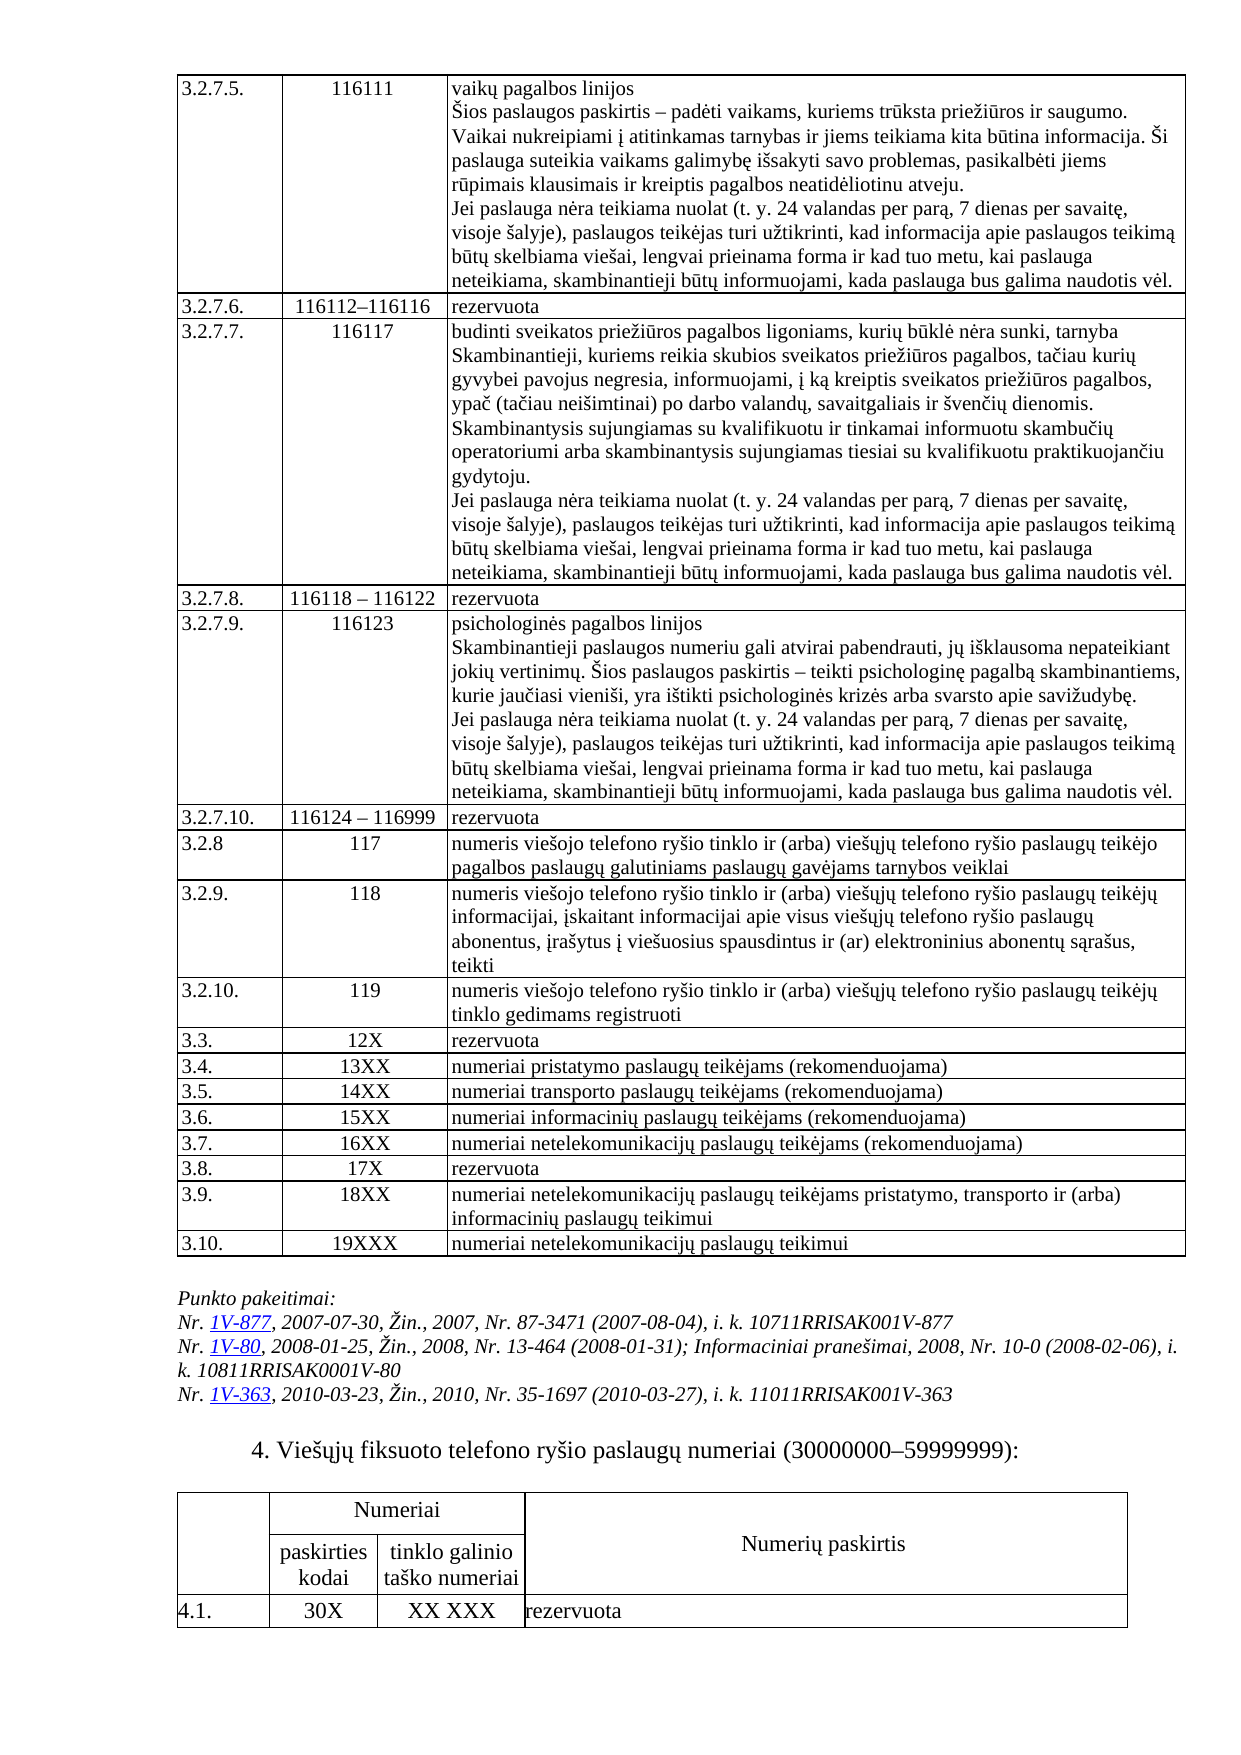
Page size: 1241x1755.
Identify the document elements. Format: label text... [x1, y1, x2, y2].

table_cell 3.2.9. [178, 881, 282, 977]
table_cell rezervuota [448, 805, 1185, 829]
table_cell vaikų pagalbos linijos Šios paslaugos paskirtis – padėti vaikams, kuriems trūksta priežiūros ir saugumo. Vaikai nukreipiami į atitinkamas tarnybas ir jiems teikiama kita būtina informacija. Ši paslauga suteikia vaikams galimybę išsakyti savo problemas, pasikalbėti jiems rūpimais klausimais ir kreiptis pagalbos neatidėliotinu atveju. Jei paslauga nėra teikiama nuolat (t. y. 24 valandas per parą, 7 dienas per savaitę, visoje šalyje), paslaugos teikėjas turi užtikrinti, kad informacija apie paslaugos teikimą būtų skelbiama viešai, lengvai prieinama forma ir kad tuo metu, kai paslauga neteikiama, skambinantieji būtų informuojami, kada paslauga bus galima naudotis vėl. [448, 76, 1185, 292]
table_cell 3.2.7.7. [178, 319, 282, 584]
table_cell numeris viešojo telefono ryšio tinklo ir (arba) viešųjų telefono ryšio paslaugų teikėjų informacijai, įskaitant informacijai apie visus viešųjų telefono ryšio paslaugų abonentus, įrašytus į viešuosius spausdintus ir (ar) elektroninius abonentų sąrašus, teikti [448, 881, 1185, 977]
table_cell 116118 – 116122 [283, 586, 447, 609]
table_cell 13XX [283, 1054, 447, 1078]
table_cell 119 [283, 978, 447, 1026]
table_cell numeriai transporto paslaugų teikėjams (rekomenduojama) [448, 1079, 1185, 1103]
text Nr. 1V-877, 2007-07-30, Žin., 2007, Nr. 87-3471 (2007-08-04), i. k. 10711RRISAK001V-877 [177, 1310, 1181, 1334]
table_cell 3.6. [178, 1105, 282, 1129]
table_cell 3.2.7.6. [178, 294, 282, 318]
table_cell 3.3. [178, 1028, 282, 1052]
table_header Numeriai [270, 1493, 524, 1534]
table_cell numeriai netelekomunikacijų paslaugų teikėjams (rekomenduojama) [448, 1131, 1185, 1154]
table_cell 3.10. [178, 1231, 282, 1255]
table_cell 116112–116116 [283, 294, 447, 318]
table_cell paskirties kodai [270, 1535, 377, 1593]
table_cell 116117 [283, 319, 447, 584]
table_cell numeriai netelekomunikacijų paslaugų teikimui [448, 1231, 1185, 1255]
table_cell 116111 [283, 76, 447, 292]
table_cell numeris viešojo telefono ryšio tinklo ir (arba) viešųjų telefono ryšio paslaugų teikėjo pagalbos paslaugų galutiniams paslaugų gavėjams tarnybos veiklai [448, 831, 1185, 879]
table_cell 3.7. [178, 1131, 282, 1154]
table_cell 16XX [283, 1131, 447, 1154]
table_cell 3.2.7.10. [178, 805, 282, 829]
text Punkto pakeitimai: [177, 1286, 1181, 1310]
table_header [178, 1493, 269, 1593]
table_cell 3.8. [178, 1156, 282, 1180]
table_cell 30X [270, 1595, 377, 1627]
table_cell 15XX [283, 1105, 447, 1129]
text Nr. 1V-363, 2010-03-23, Žin., 2010, Nr. 35-1697 (2010-03-27), i. k. 11011RRISAK001V-363 [177, 1382, 1181, 1406]
table_cell 17X [283, 1156, 447, 1180]
table_cell 3.4. [178, 1054, 282, 1078]
table_cell 4.1. [178, 1595, 269, 1627]
table_cell 117 [283, 831, 447, 879]
text Nr. 1V-80, 2008-01-25, Žin., 2008, Nr. 13-464 (2008-01-31); Informaciniai pranešimai, 2008, Nr. 10-0 (2008-02-06), i. k. 10811RRISAK0001V-80 [177, 1334, 1181, 1382]
table_cell psichologinės pagalbos linijos Skambinantieji paslaugos numeriu gali atvirai pabendrauti, jų išklausoma nepateikiant jokių vertinimų. Šios paslaugos paskirtis – teikti psichologinę pagalbą skambinantiems, kurie jaučiasi vieniši, yra ištikti psichologinės krizės arba svarsto apie savižudybę. Jei paslauga nėra teikiama nuolat (t. y. 24 valandas per parą, 7 dienas per savaitę, visoje šalyje), paslaugos teikėjas turi užtikrinti, kad informacija apie paslaugos teikimą būtų skelbiama viešai, lengvai prieinama forma ir kad tuo metu, kai paslauga neteikiama, skambinantieji būtų informuojami, kada paslauga bus galima naudotis vėl. [448, 611, 1185, 803]
table_cell 3.2.10. [178, 978, 282, 1026]
table_cell 3.2.8 [178, 831, 282, 879]
table_header Numerių paskirtis [526, 1493, 1127, 1593]
table_cell 19XXX [283, 1231, 447, 1255]
table_cell numeris viešojo telefono ryšio tinklo ir (arba) viešųjų telefono ryšio paslaugų teikėjų tinklo gedimams registruoti [448, 978, 1185, 1026]
table_cell 118 [283, 881, 447, 977]
table_cell numeriai netelekomunikacijų paslaugų teikėjams pristatymo, transporto ir (arba) informacinių paslaugų teikimui [448, 1182, 1185, 1230]
table_cell numeriai pristatymo paslaugų teikėjams (rekomenduojama) [448, 1054, 1185, 1078]
table_cell tinklo galinio taško numeriai [378, 1535, 524, 1593]
table_cell 12X [283, 1028, 447, 1052]
table_cell 116123 [283, 611, 447, 803]
text 4. Viešųjų fiksuoto telefono ryšio paslaugų numeriai (30000000–59999999): [177, 1435, 1181, 1463]
table_cell rezervuota [448, 1028, 1185, 1052]
table_cell 3.2.7.5. [178, 76, 282, 292]
table_cell 18XX [283, 1182, 447, 1230]
table_cell 3.2.7.8. [178, 586, 282, 609]
table_cell 3.5. [178, 1079, 282, 1103]
table_cell XX XXX [378, 1595, 524, 1627]
table_cell numeriai informacinių paslaugų teikėjams (rekomenduojama) [448, 1105, 1185, 1129]
table_cell rezervuota [526, 1595, 1127, 1627]
table_cell budinti sveikatos priežiūros pagalbos ligoniams, kurių būklė nėra sunki, tarnyba Skambinantieji, kuriems reikia skubios sveikatos priežiūros pagalbos, tačiau kurių gyvybei pavojus negresia, informuojami, į ką kreiptis sveikatos priežiūros pagalbos, ypač (tačiau neišimtinai) po darbo valandų, savaitgaliais ir švenčių dienomis. Skambinantysis sujungiamas su kvalifikuotu ir tinkamai informuotu skambučių operatoriumi arba skambinantysis sujungiamas tiesiai su kvalifikuotu praktikuojančiu gydytoju. Jei paslauga nėra teikiama nuolat (t. y. 24 valandas per parą, 7 dienas per savaitę, visoje šalyje), paslaugos teikėjas turi užtikrinti, kad informacija apie paslaugos teikimą būtų skelbiama viešai, lengvai prieinama forma ir kad tuo metu, kai paslauga neteikiama, skambinantieji būtų informuojami, kada paslauga bus galima naudotis vėl. [448, 319, 1185, 584]
table_cell rezervuota [448, 586, 1185, 609]
table_cell rezervuota [448, 294, 1185, 318]
table_cell 3.2.7.9. [178, 611, 282, 803]
table_cell 3.9. [178, 1182, 282, 1230]
table_cell rezervuota [448, 1156, 1185, 1180]
table_cell 116124 – 116999 [283, 805, 447, 829]
table_cell 14XX [283, 1079, 447, 1103]
